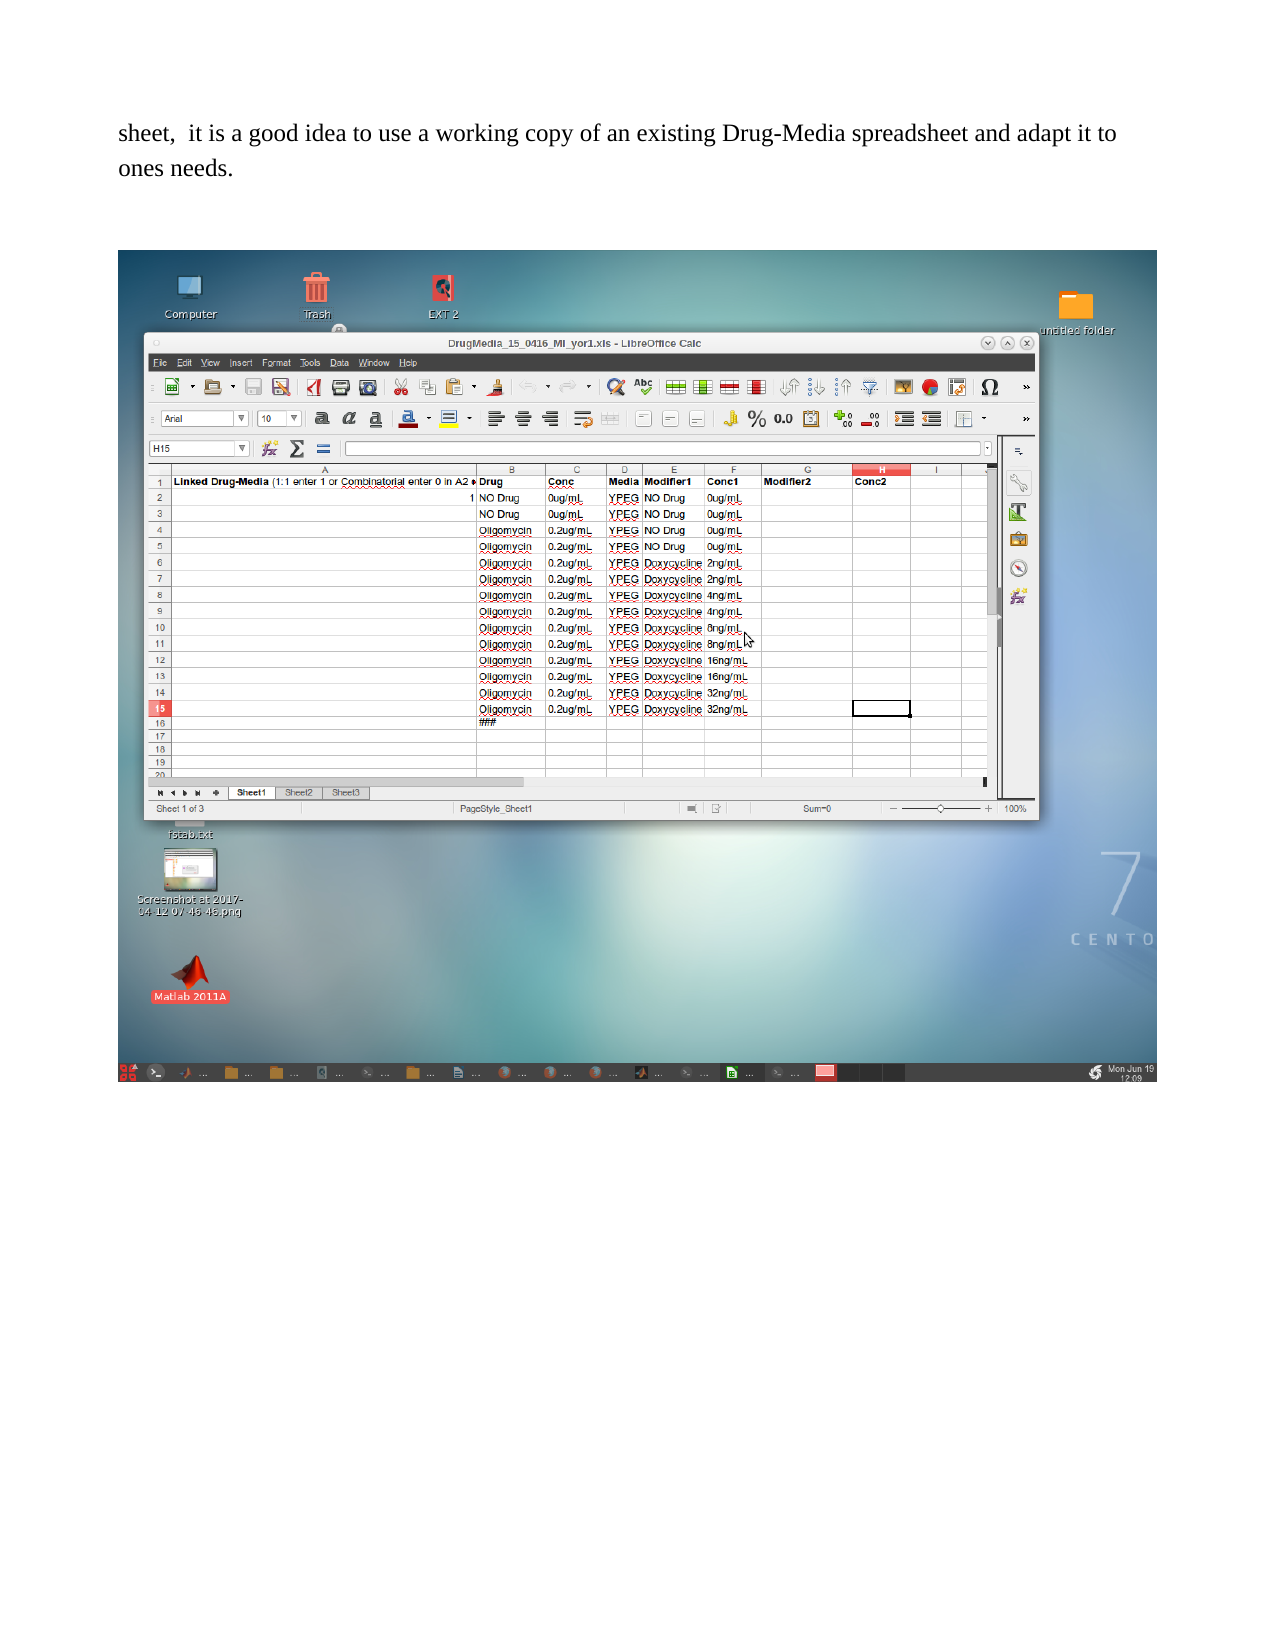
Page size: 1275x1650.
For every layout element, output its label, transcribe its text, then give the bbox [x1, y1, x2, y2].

text sheet, it is a good idea to use a working copy of an existing Drug-Media spreadsheet and adapt it to ones needs. [118, 118, 1157, 181]
picture [118, 250, 1157, 1082]
